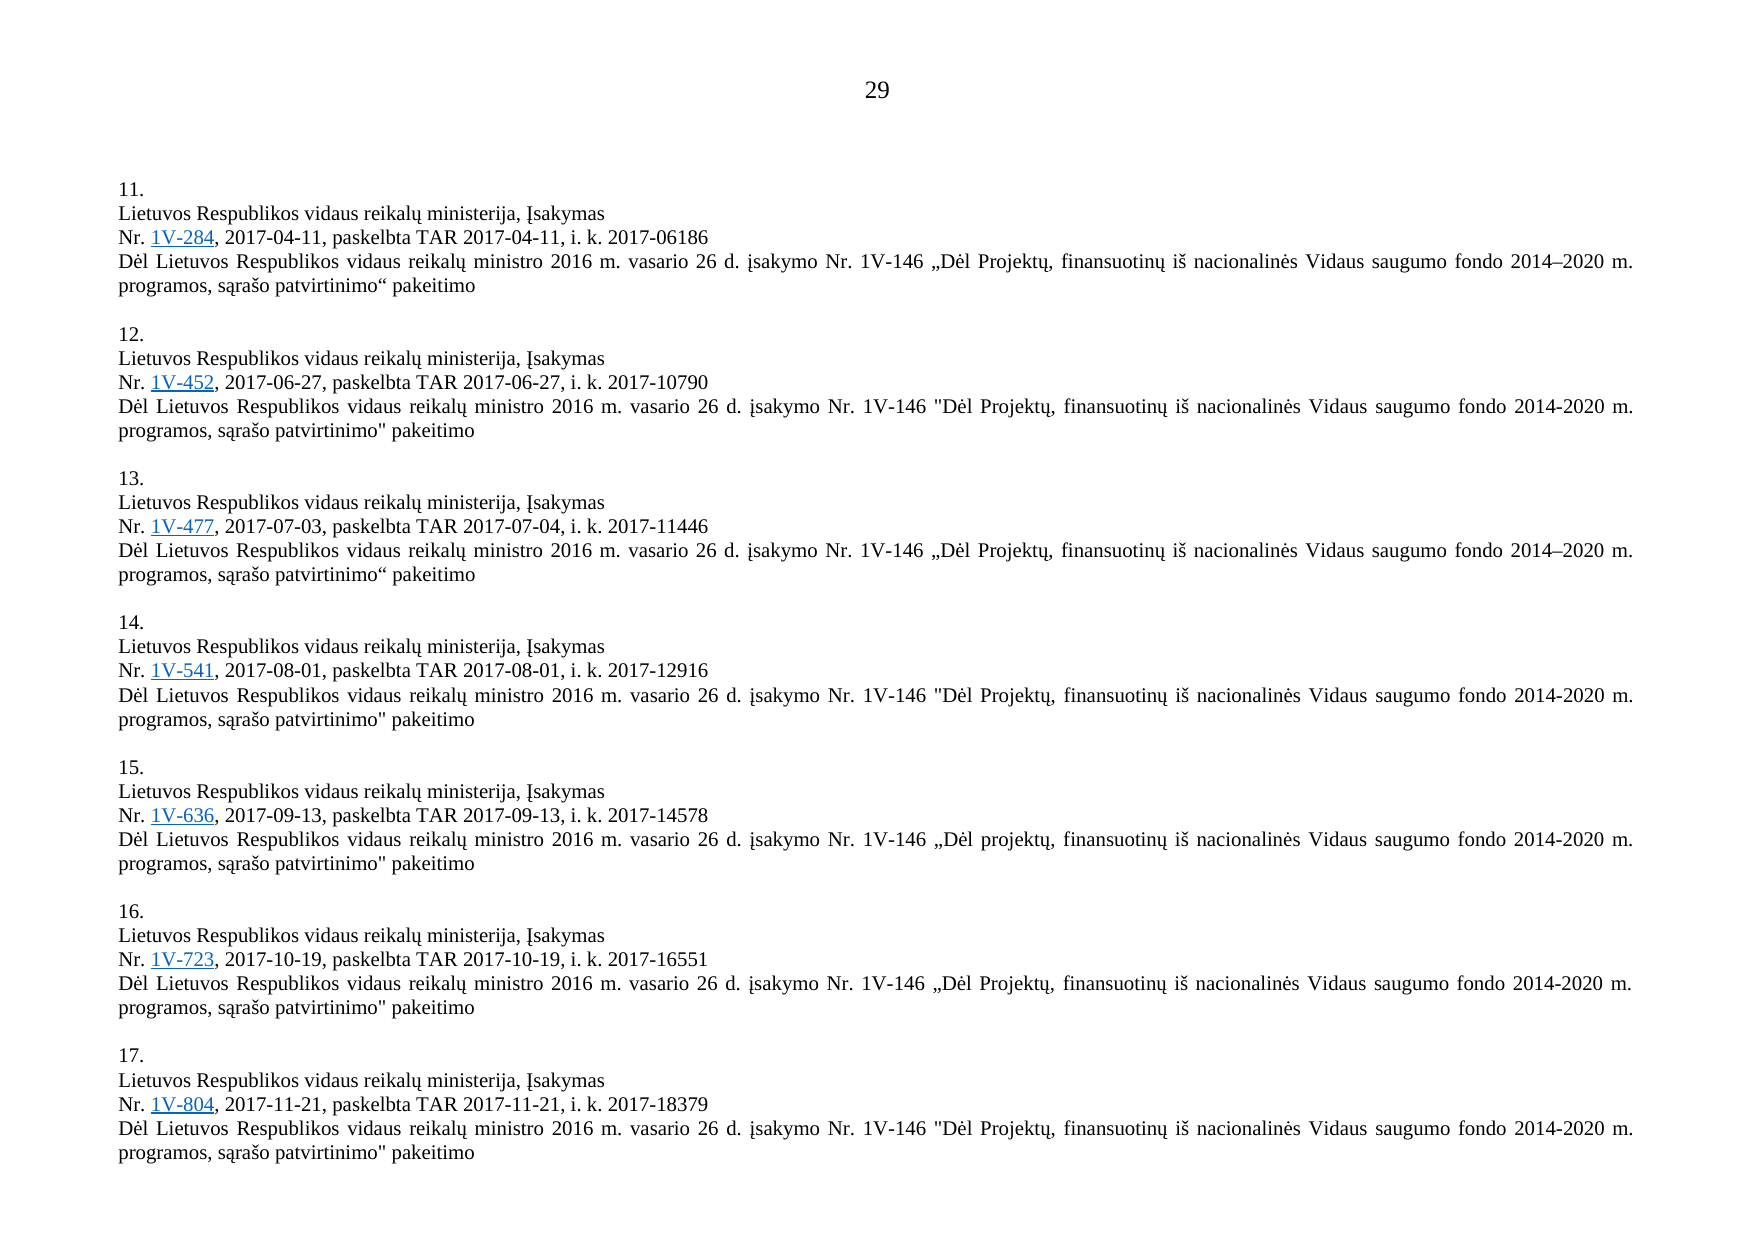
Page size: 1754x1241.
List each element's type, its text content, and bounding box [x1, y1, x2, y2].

text 13. [118, 466, 1636, 490]
text Lietuvos Respublikos vidaus reikalų ministerija, Įsakymas [118, 1067, 1636, 1092]
text 15. [118, 755, 1636, 779]
text Nr. 1V-477, 2017-07-03, paskelbta TAR 2017-07-04, i. k. 2017-11446 [118, 514, 1636, 538]
text 14. [118, 610, 1636, 634]
text Nr. 1V-541, 2017-08-01, paskelbta TAR 2017-08-01, i. k. 2017-12916 [118, 658, 1636, 682]
text Lietuvos Respublikos vidaus reikalų ministerija, Įsakymas [118, 490, 1636, 514]
text Lietuvos Respublikos vidaus reikalų ministerija, Įsakymas [118, 779, 1636, 803]
text Lietuvos Respublikos vidaus reikalų ministerija, Įsakymas [118, 201, 1636, 225]
text 11. [118, 177, 1636, 201]
text Lietuvos Respublikos vidaus reikalų ministerija, Įsakymas [118, 923, 1636, 947]
text Dėl Lietuvos Respublikos vidaus reikalų ministro 2016 m. vasario 26 d. įsakymo Nr. 1V-146 „Dėl Projektų, finansuotinų iš nacionalinės Vidaus saugumo fondo 2014-2020 m. programos, sąrašo patvirtinimo" pakeitimo [118, 971, 1636, 1019]
text Nr. 1V-723, 2017-10-19, paskelbta TAR 2017-10-19, i. k. 2017-16551 [118, 947, 1636, 971]
text Dėl Lietuvos Respublikos vidaus reikalų ministro 2016 m. vasario 26 d. įsakymo Nr. 1V-146 „Dėl projektų, finansuotinų iš nacionalinės Vidaus saugumo fondo 2014-2020 m. programos, sąrašo patvirtinimo" pakeitimo [118, 827, 1636, 875]
text 17. [118, 1043, 1636, 1067]
text Dėl Lietuvos Respublikos vidaus reikalų ministro 2016 m. vasario 26 d. įsakymo Nr. 1V-146 "Dėl Projektų, finansuotinų iš nacionalinės Vidaus saugumo fondo 2014-2020 m. programos, sąrašo patvirtinimo" pakeitimo [118, 394, 1636, 442]
text Nr. 1V-636, 2017-09-13, paskelbta TAR 2017-09-13, i. k. 2017-14578 [118, 803, 1636, 827]
text 16. [118, 899, 1636, 923]
text Nr. 1V-284, 2017-04-11, paskelbta TAR 2017-04-11, i. k. 2017-06186 [118, 225, 1636, 249]
text Dėl Lietuvos Respublikos vidaus reikalų ministro 2016 m. vasario 26 d. įsakymo Nr. 1V-146 „Dėl Projektų, finansuotinų iš nacionalinės Vidaus saugumo fondo 2014–2020 m. programos, sąrašo patvirtinimo“ pakeitimo [118, 249, 1636, 297]
text Dėl Lietuvos Respublikos vidaus reikalų ministro 2016 m. vasario 26 d. įsakymo Nr. 1V-146 "Dėl Projektų, finansuotinų iš nacionalinės Vidaus saugumo fondo 2014-2020 m. programos, sąrašo patvirtinimo" pakeitimo [118, 682, 1636, 731]
text 12. [118, 322, 1636, 346]
text Dėl Lietuvos Respublikos vidaus reikalų ministro 2016 m. vasario 26 d. įsakymo Nr. 1V-146 „Dėl Projektų, finansuotinų iš nacionalinės Vidaus saugumo fondo 2014–2020 m. programos, sąrašo patvirtinimo“ pakeitimo [118, 538, 1636, 586]
text Dėl Lietuvos Respublikos vidaus reikalų ministro 2016 m. vasario 26 d. įsakymo Nr. 1V-146 "Dėl Projektų, finansuotinų iš nacionalinės Vidaus saugumo fondo 2014-2020 m. programos, sąrašo patvirtinimo" pakeitimo [118, 1116, 1636, 1164]
text Nr. 1V-452, 2017-06-27, paskelbta TAR 2017-06-27, i. k. 2017-10790 [118, 370, 1636, 394]
text Lietuvos Respublikos vidaus reikalų ministerija, Įsakymas [118, 346, 1636, 370]
text Nr. 1V-804, 2017-11-21, paskelbta TAR 2017-11-21, i. k. 2017-18379 [118, 1092, 1636, 1116]
text Lietuvos Respublikos vidaus reikalų ministerija, Įsakymas [118, 634, 1636, 658]
